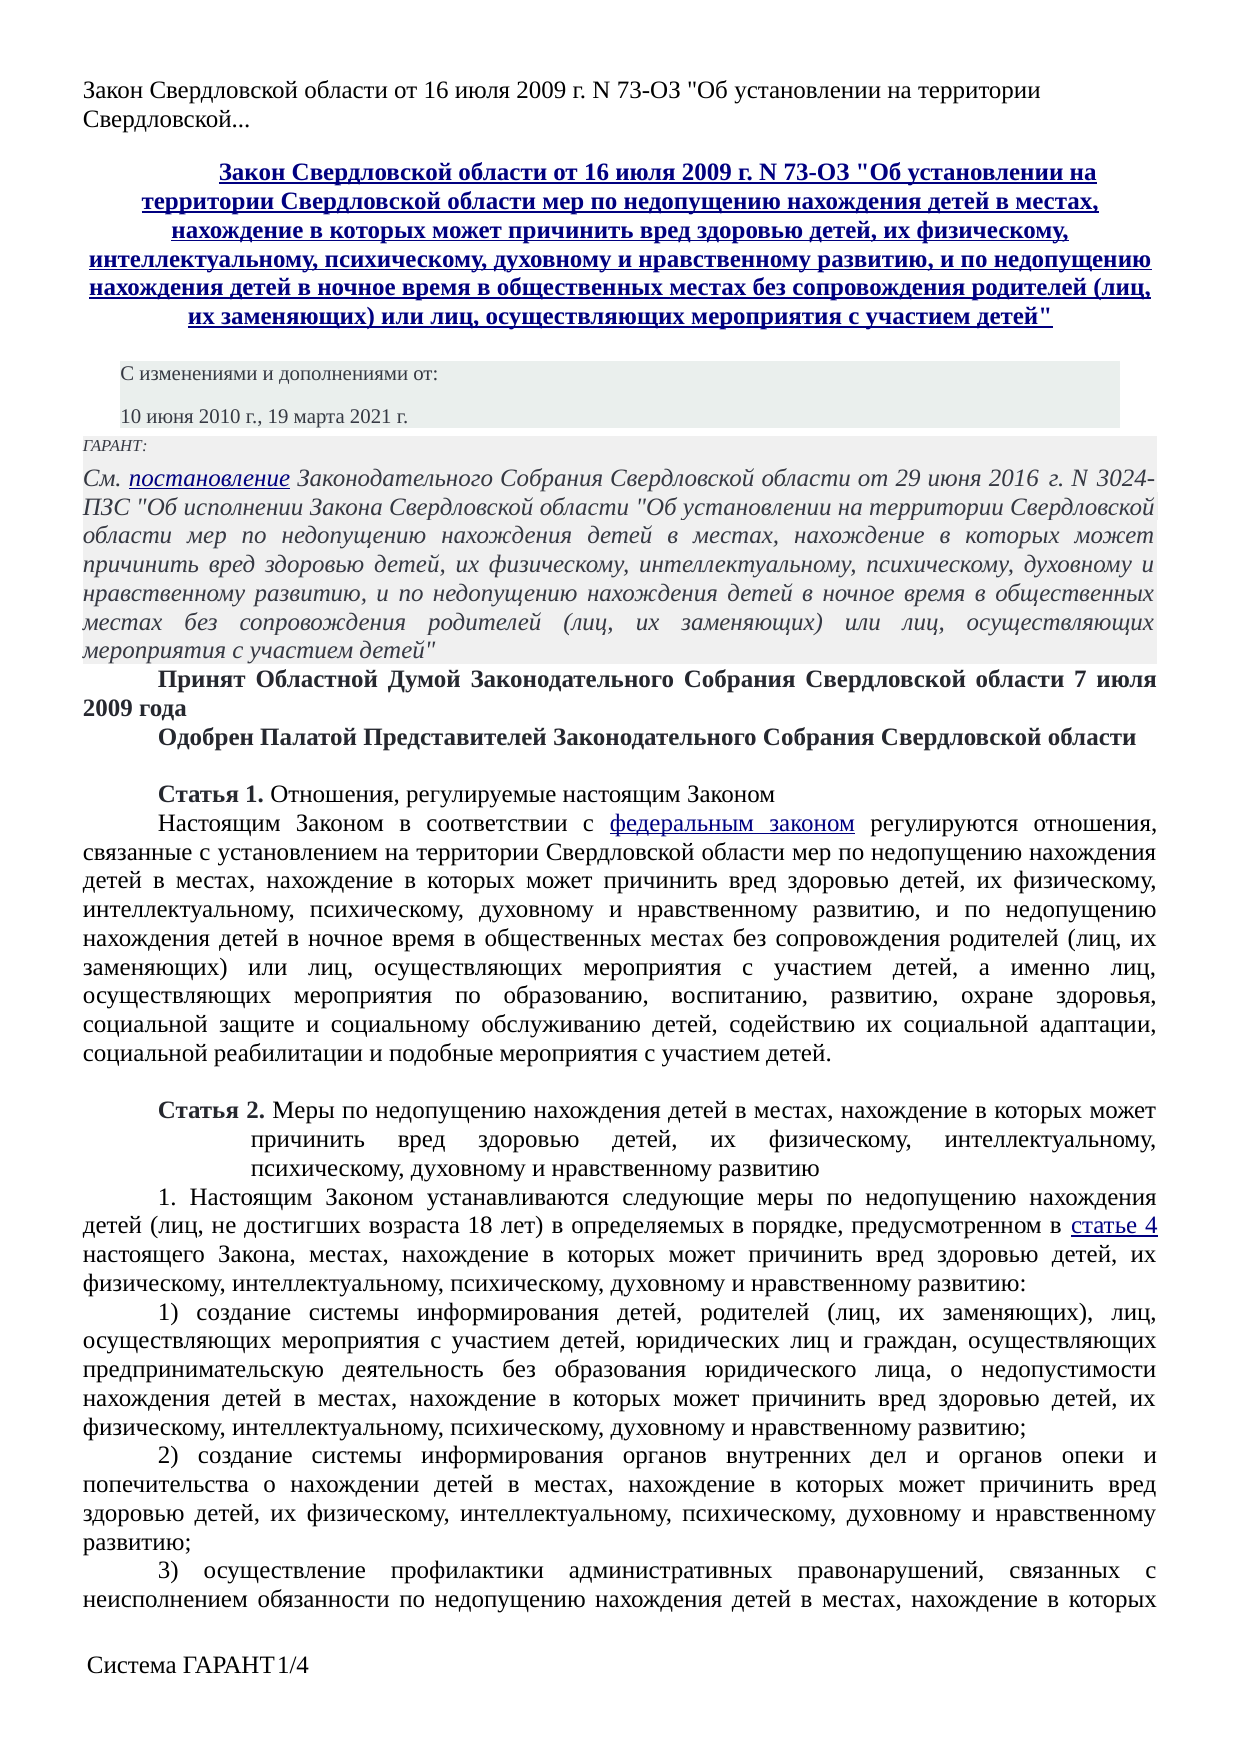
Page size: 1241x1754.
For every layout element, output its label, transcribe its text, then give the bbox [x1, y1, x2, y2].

text Одобрен Палатой Представителей Законодательного Собрания Свердловской области [83, 722, 1157, 750]
text Принят Областной Думой Законодательного Собрания Свердловской области 7 июля 2009 года [83, 664, 1157, 722]
text 1) создание системы информирования детей, родителей (лиц, их заменяющих), лиц, осуществляющих мероприятия с участием детей, юридических лиц и граждан, осуществляющих предпринимательскую деятельность без образования юридического лица, о недопустимости нахождения детей в местах, нахождение в которых может причинить вред здоровью детей, их физическому, интеллектуальному, психическому, духовному и нравственному развитию; [83, 1297, 1157, 1440]
text Настоящим Законом в соответствии с федеральным законом регулируются отношения, связанные с установлением на территории Свердловской области мер по недопущению нахождения детей в местах, нахождение в которых может причинить вред здоровью детей, их физическому, интеллектуальному, психическому, духовному и нравственному развитию, и по недопущению нахождения детей в ночное время в общественных местах без сопровождения родителей (лиц, их заменяющих) или лиц, осуществляющих мероприятия с участием детей, а именно лиц, осуществляющих мероприятия по образованию, воспитанию, развитию, охране здоровья, социальной защите и социальному обслуживанию детей, содействию их социальной адаптации, социальной реабилитации и подобные мероприятия с участием детей. [83, 808, 1157, 1067]
text Статья 2. Меры по недопущению нахождения детей в местах, нахождение в которых может причинить вред здоровью детей, их физическому, интеллектуальному, психическому, духовному и нравственному развитию [158, 1095, 1157, 1182]
text См. постановление Законодательного Собрания Свердловской области от 29 июня 2016 г. N 3024-ПЗС "Об исполнении Закона Свердловской области "Об установлении на территории Свердловской области мер по недопущению нахождения детей в местах, нахождение в которых может причинить вред здоровью детей, их физическому, интеллектуальному, психическому, духовному и нравственному развитию, и по недопущению нахождения детей в ночное время в общественных местах без сопровождения родителей (лиц, их заменяющих) или лиц, осуществляющих мероприятия с участием детей" [438, 635, 1157, 664]
subtitle Закон Свердловской области от 16 июля 2009 г. N 73-ОЗ "Об установлении на территории Свердловской области мер по недопущению нахождения детей в местах, нахождение в которых может причинить вред здоровью детей, их физическому, интеллектуальному, психическому, духовному и нравственному развитию, и по недопущению нахождения детей в ночное время в общественных местах без сопровождения родителей (лиц, их заменяющих) или лиц, осуществляющих мероприятия с участием детей" [83, 157, 1157, 330]
text 10 июня 2010 г., 19 марта 2021 г. [408, 404, 1120, 428]
text 1. Настоящим Законом устанавливаются следующие меры по недопущению нахождения детей (лиц, не достигших возраста 18 лет) в определяемых в порядке, предусмотренном в статье 4 настоящего Закона, местах, нахождение в которых может причинить вред здоровью детей, их физическому, интеллектуальному, психическому, духовному и нравственному развитию: [83, 1182, 1157, 1297]
text 3) осуществление профилактики административных правонарушений, связанных с неисполнением обязанности по недопущению нахождения детей в местах, нахождение в которых [83, 1555, 1157, 1613]
text Статья 1. Отношения, регулируемые настоящим Законом [158, 779, 1157, 808]
text 2) создание системы информирования органов внутренних дел и органов опеки и попечительства о нахождении детей в местах, нахождение в которых может причинить вред здоровью детей, их физическому, интеллектуальному, психическому, духовному и нравственному развитию; [83, 1440, 1157, 1555]
text С изменениями и дополнениями от: [438, 361, 1120, 385]
text ГАРАНТ: [149, 436, 1157, 455]
